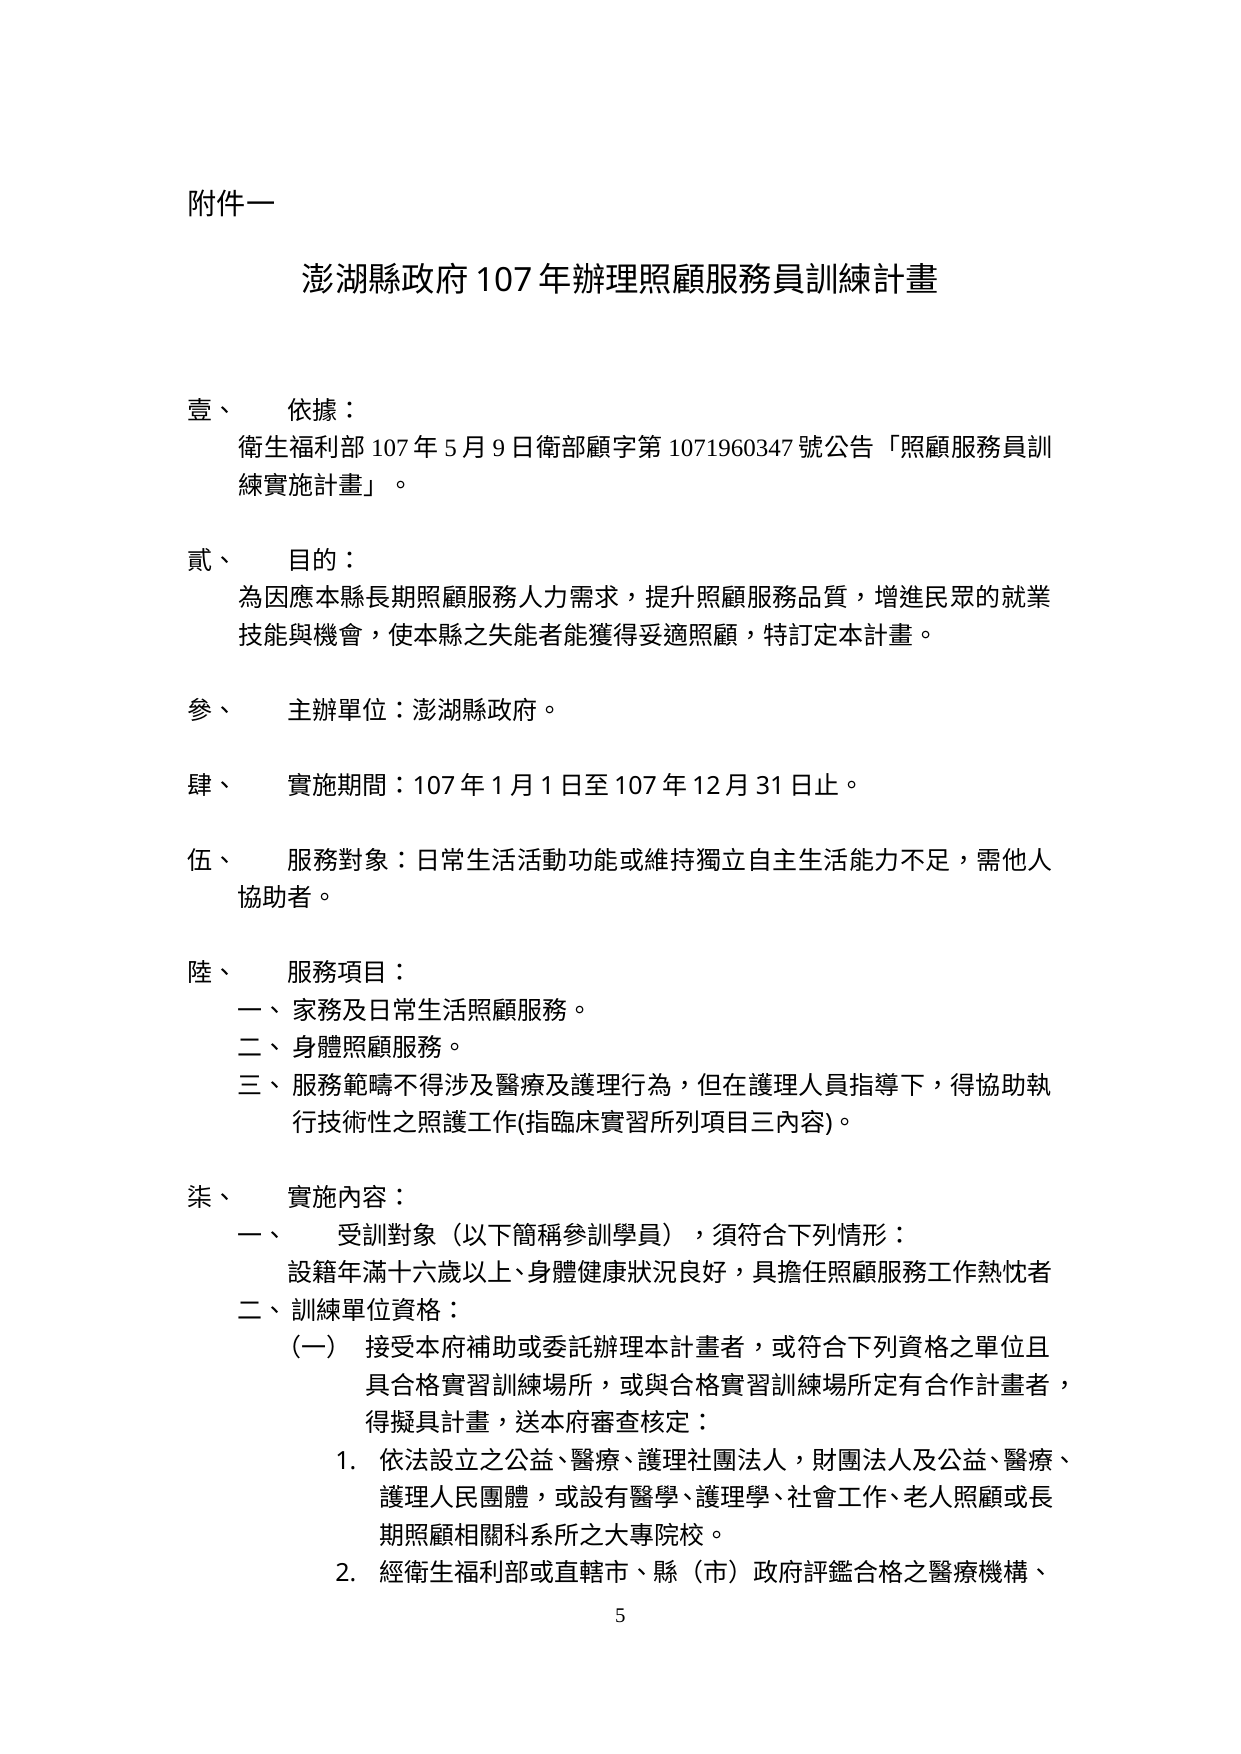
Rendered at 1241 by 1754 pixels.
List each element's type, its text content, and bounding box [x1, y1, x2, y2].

text 附件一 [187, 164, 1053, 239]
list 家務及日常生活照顧服務。 [237, 989, 1053, 1027]
list 接受本府補助或委託辦理本計畫者，或符合下列資格之單位且具合格實習訓練場所，或與合格實習訓練場所定有合作計畫者，得擬具計畫，送本府審查核定： [276, 1327, 1053, 1439]
list 實施期間：107年1月1日至107年12月31日止。 [187, 764, 1053, 802]
list 依法設立之公益、醫療、護理社團法人，財團法人及公益、醫療、護理人民團體，或設有醫學、護理學、社會工作、老人照顧或長期照顧相關科系所之大專院校。 [335, 1439, 1053, 1552]
list 目的： [187, 539, 1053, 577]
list 訓練單位資格： [237, 1289, 1053, 1327]
list 身體照顧服務。 [237, 1027, 1053, 1064]
list 服務項目： [187, 952, 1053, 989]
list 經衛生福利部或直轄市、縣（市）政府評鑑合格之醫療機構、 [335, 1552, 1053, 1589]
list 依據： [187, 389, 1053, 427]
list 主辦單位：澎湖縣政府。 [187, 689, 1053, 727]
list 服務對象：日常生活活動功能或維持獨立自主生活能力不足，需他人協助者。 [187, 839, 1053, 914]
text 為因應本縣長期照顧服務人力需求，提升照顧服務品質，增進民眾的就業技能與機會，使本縣之失能者能獲得妥適照顧，特訂定本計畫。 [238, 577, 1053, 652]
list 實施內容： [187, 1177, 1053, 1214]
list 受訓對象（以下簡稱參訓學員），須符合下列情形： 設籍年滿十六歲以上、身體健康狀況良好，具擔任照顧服務工作熱忱者。 [237, 1214, 1053, 1289]
text 澎湖縣政府107年辦理照顧服務員訓練計畫 [187, 239, 1053, 314]
list 服務範疇不得涉及醫療及護理行為，但在護理人員指導下，得協助執行技術性之照護工作(指臨床實習所列項目三內容)。 [237, 1064, 1053, 1139]
text 衛生福利部107年5月9日衛部顧字第1071960347號公告「照顧服務員訓練實施計畫」。 [238, 427, 1053, 502]
